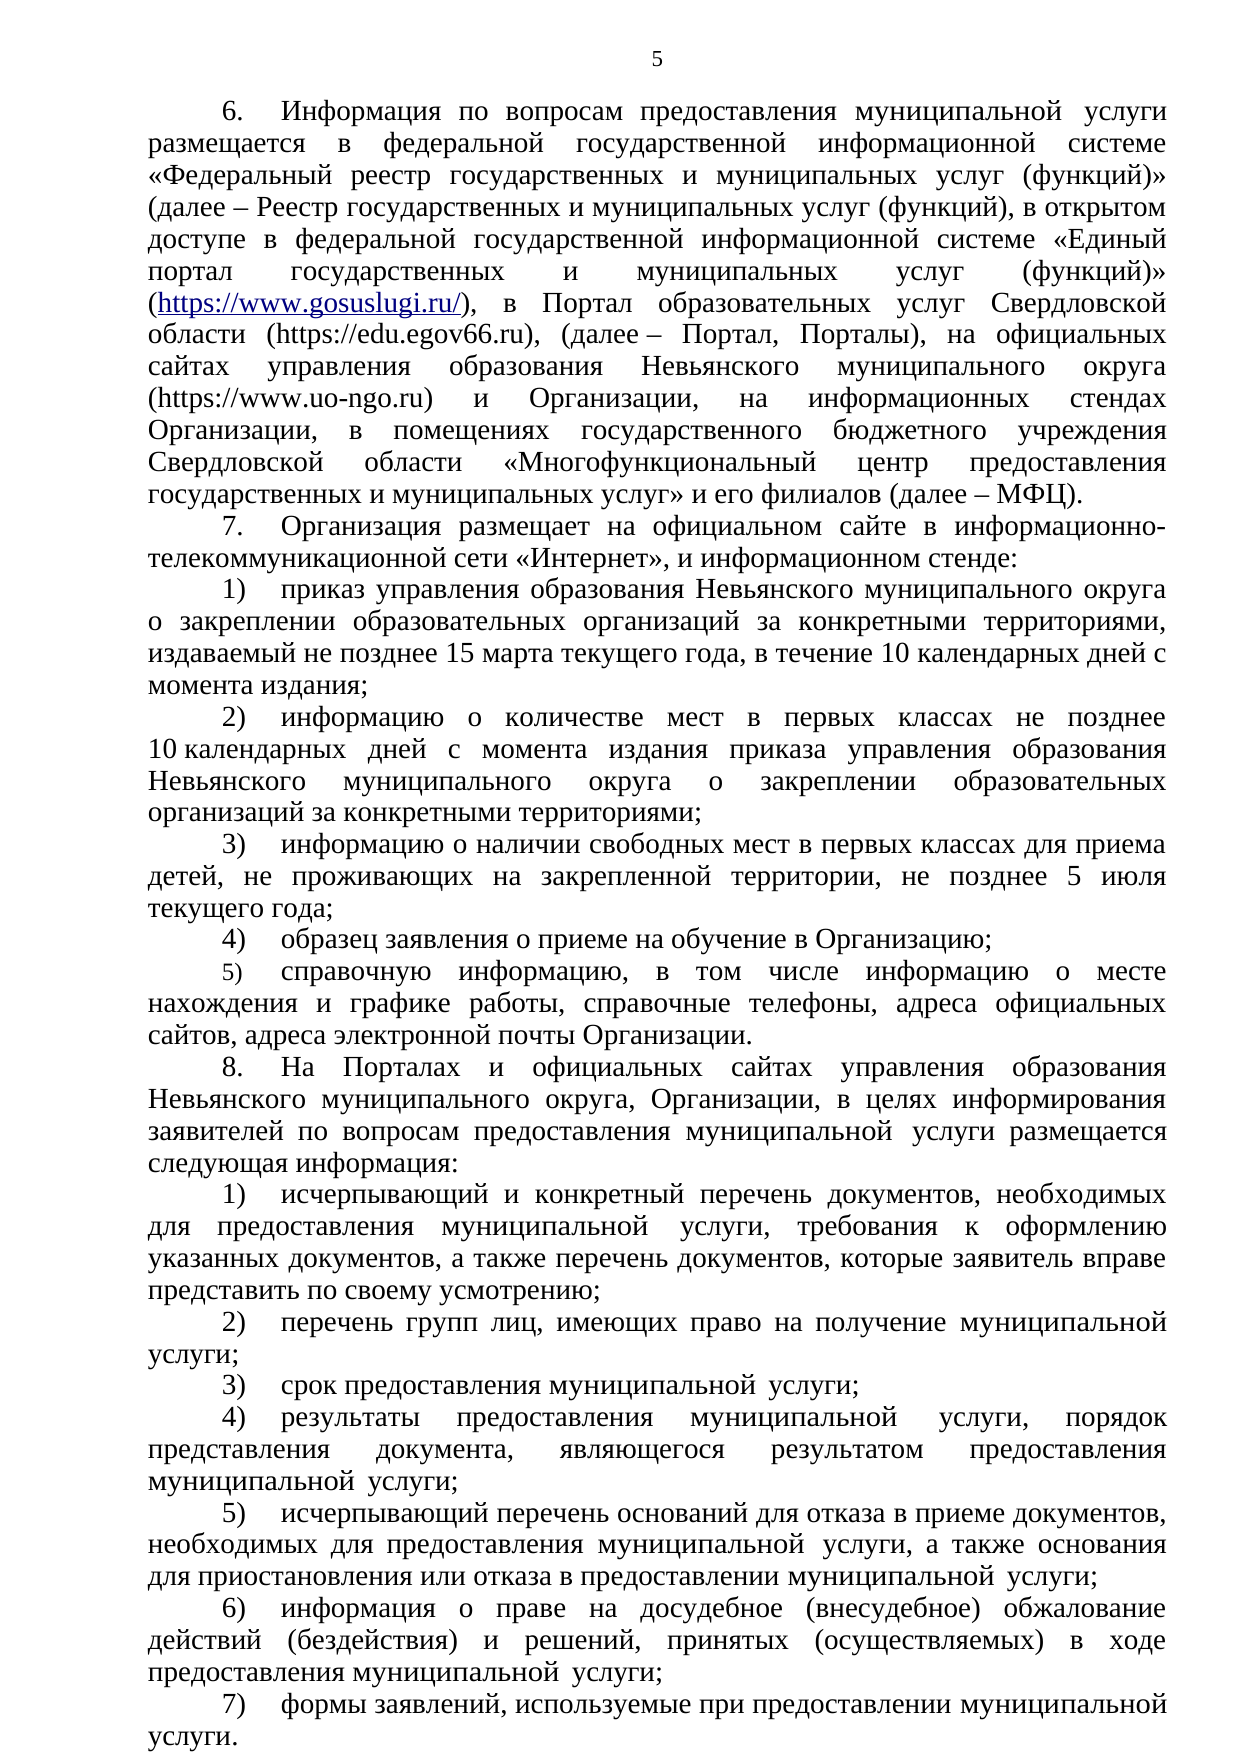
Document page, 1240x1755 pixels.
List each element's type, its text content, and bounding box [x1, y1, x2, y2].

list информацию о количестве мест в первых классах не позднее 10 календарных дней с момента издания приказа управления образования Невьянского муниципального округа о закреплении образовательных организаций за конкретными территориями; [148, 701, 1167, 828]
list образец заявления о приеме на обучение в Организацию; [148, 923, 1167, 955]
list исчерпывающий и конкретный перечень документов, необходимых для предоставления муниципальной услуги, требования к оформлению указанных документов, а также перечень документов, которые заявитель вправе представить по своему усмотрению; [148, 1178, 1167, 1306]
list справочную информацию, в том числе информацию о месте нахождения и графике работы, справочные телефоны, адреса официальных сайтов, адреса электронной почты Организации. [148, 955, 1167, 1051]
list приказ управления образования Невьянского муниципального округа о закреплении образовательных организаций за конкретными территориями, издаваемый не позднее 15 марта текущего года, в течение 10 календарных дней с момента издания; [148, 573, 1167, 701]
list информация о праве на досудебное (внесудебное) обжалование действий (бездействия) и решений, принятых (осуществляемых) в ходе предоставления муниципальной услуги; [148, 1592, 1167, 1688]
list На Порталах и официальных сайтах управления образования Невьянского муниципального округа, Организации, в целях информирования заявителей по вопросам предоставления муниципальной услуги размещается следующая информация: [148, 1051, 1167, 1178]
list перечень групп лиц, имеющих право на получение муниципальной услуги; [148, 1306, 1167, 1369]
list формы заявлений, используемые при предоставлении муниципальной услуги. [148, 1688, 1167, 1751]
list результаты предоставления муниципальной услуги, порядок представления документа, являющегося результатом предоставления муниципальной услуги; [148, 1401, 1167, 1497]
list Организация размещает на официальном сайте в информационно- телекоммуникационной сети «Интернет», и информационном стенде: [148, 509, 1167, 573]
list срок предоставления муниципальной услуги; [148, 1369, 1167, 1401]
list исчерпывающий перечень оснований для отказа в приеме документов, необходимых для предоставления муниципальной услуги, а также основания для приостановления или отказа в предоставлении муниципальной услуги; [148, 1497, 1167, 1592]
list информацию о наличии свободных мест в первых классах для приема детей, не проживающих на закрепленной территории, не позднее 5 июля текущего года; [148, 828, 1167, 923]
list Информация по вопросам предоставления муниципальной услуги размещается в федеральной государственной информационной системе «Федеральный реестр государственных и муниципальных услуг (функций)» (далее – Реестр государственных и муниципальных услуг (функций), в открытом доступе в федеральной государственной информационной системе «Единый портал государственных и муниципальных услуг (функций)» (https://www.gosuslugi.ru/), в Портал образовательных услуг Свердловской области (https://edu.egov66.ru), (далее – Портал, Порталы), на официальных сайтах управления образования Невьянского муниципального округа (https://www.uo-ngo.ru) и Организации, на информационных стендах Организации, в помещениях государственного бюджетного учреждения Свердловской области «Многофункциональный центр предоставления государственных и муниципальных услуг» и его филиалов (далее – МФЦ). [148, 95, 1167, 509]
